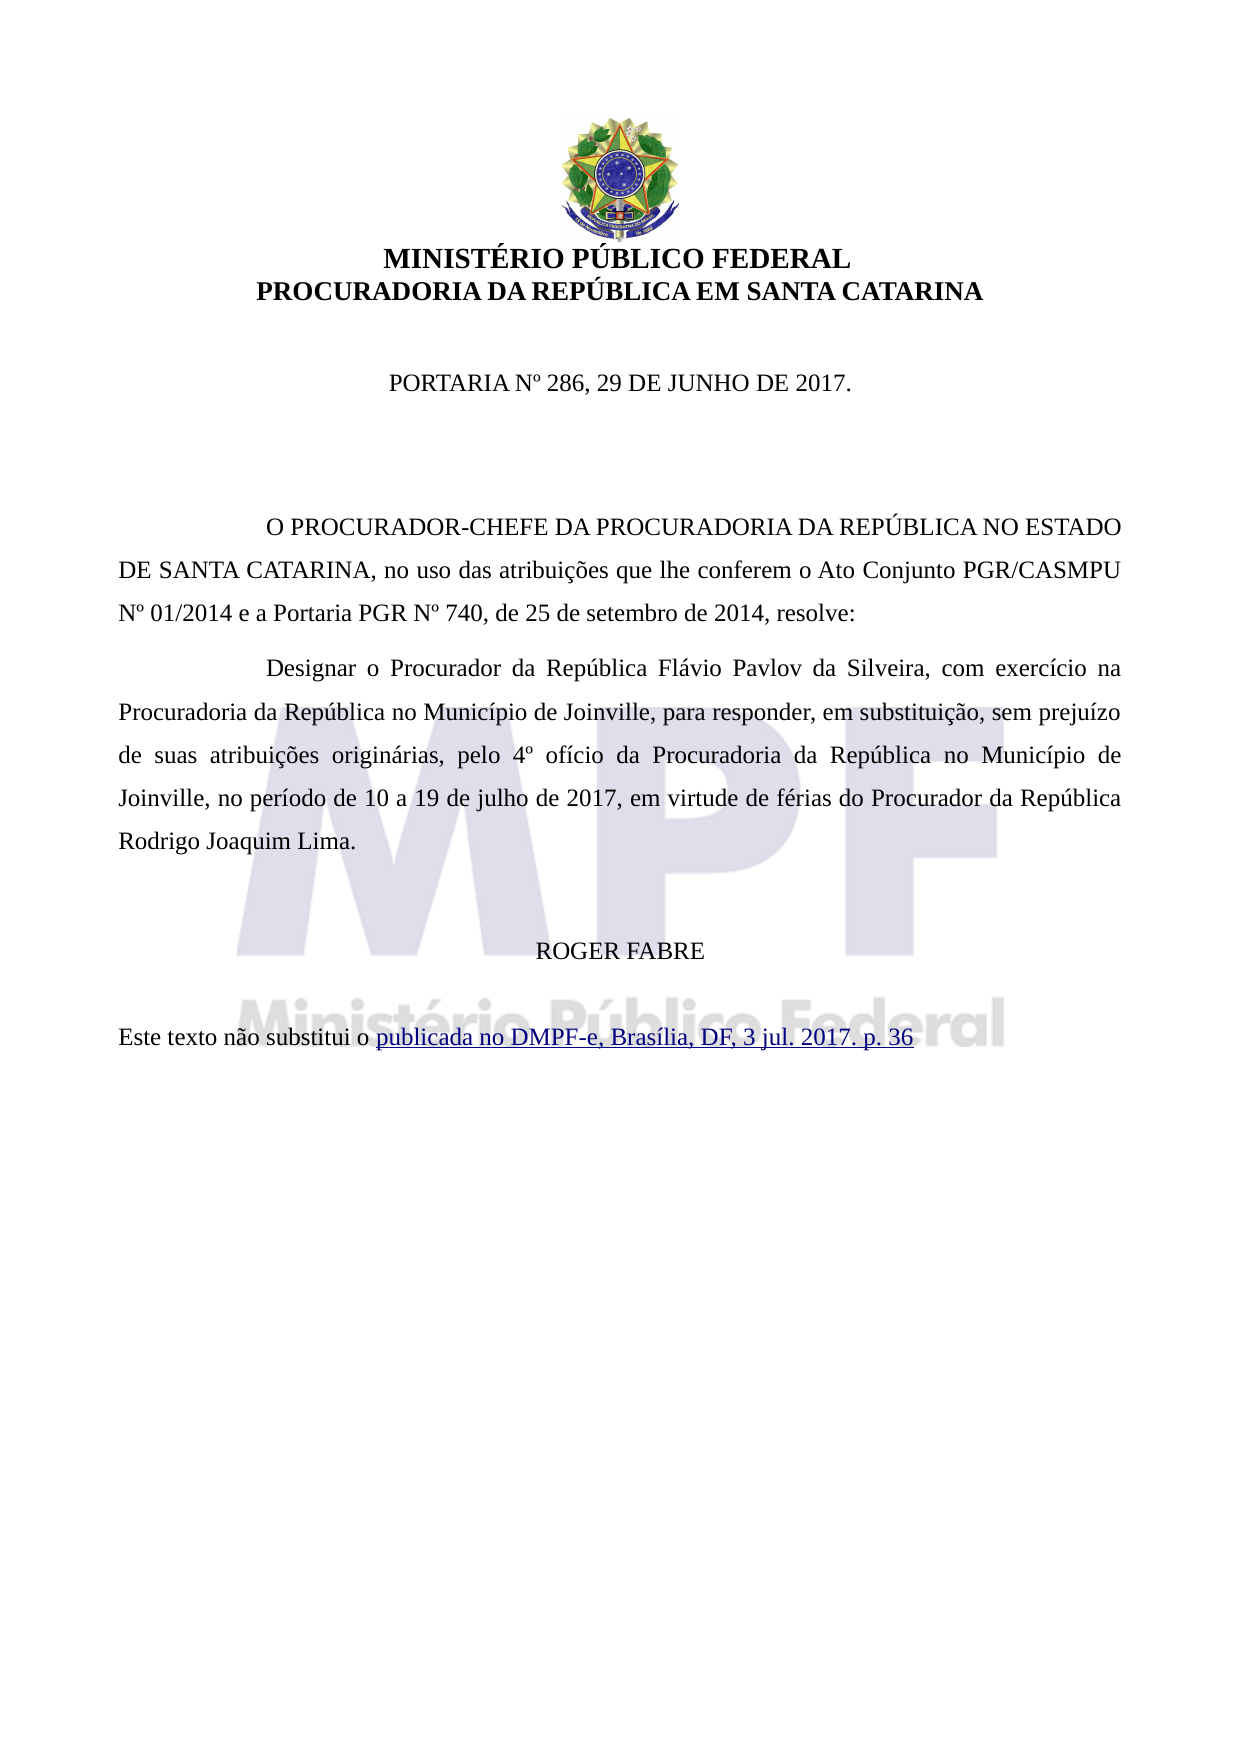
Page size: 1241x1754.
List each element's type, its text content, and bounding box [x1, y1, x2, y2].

text Designar o Procurador da República Flávio Pavlov da Silveira, com exercício na Procuradoria da República no Município de Joinville, para responder, em substituição, sem prejuízo de suas atribuições originárias, pelo 4º ofício da Procuradoria da República no Município de Joinville, no período de 10 a 19 de julho de 2017, em virtude de férias do Procurador da República Rodrigo Joaquim Lima. [118, 653, 1122, 855]
text O PROCURADOR-CHEFE DA PROCURADORIA DA REPÚBLICA NO ESTADO DE SANTA CATARINA, no uso das atribuições que lhe conferem o Ato Conjunto PGR/CASMPU Nº 01/2014 e a Portaria PGR Nº 740, de 25 de setembro de 2014, resolve: [118, 512, 1122, 627]
picture [236, 964, 1004, 1022]
text Este texto não substitui o publicada no DMPF-e, Brasília, DF, 3 jul. 2017. p. 36 [118, 1022, 1122, 1051]
picture [236, 855, 1004, 936]
text MINISTÉRIO PÚBLICO FEDERAL [118, 176, 1122, 275]
text PORTARIA Nº 286, 29 DE JUNHO DE 2017. [118, 368, 1122, 397]
text ROGER FABRE [118, 936, 1122, 964]
text PROCURADORIA DA REPÚBLICA EM SANTA CATARINA [118, 275, 1122, 306]
